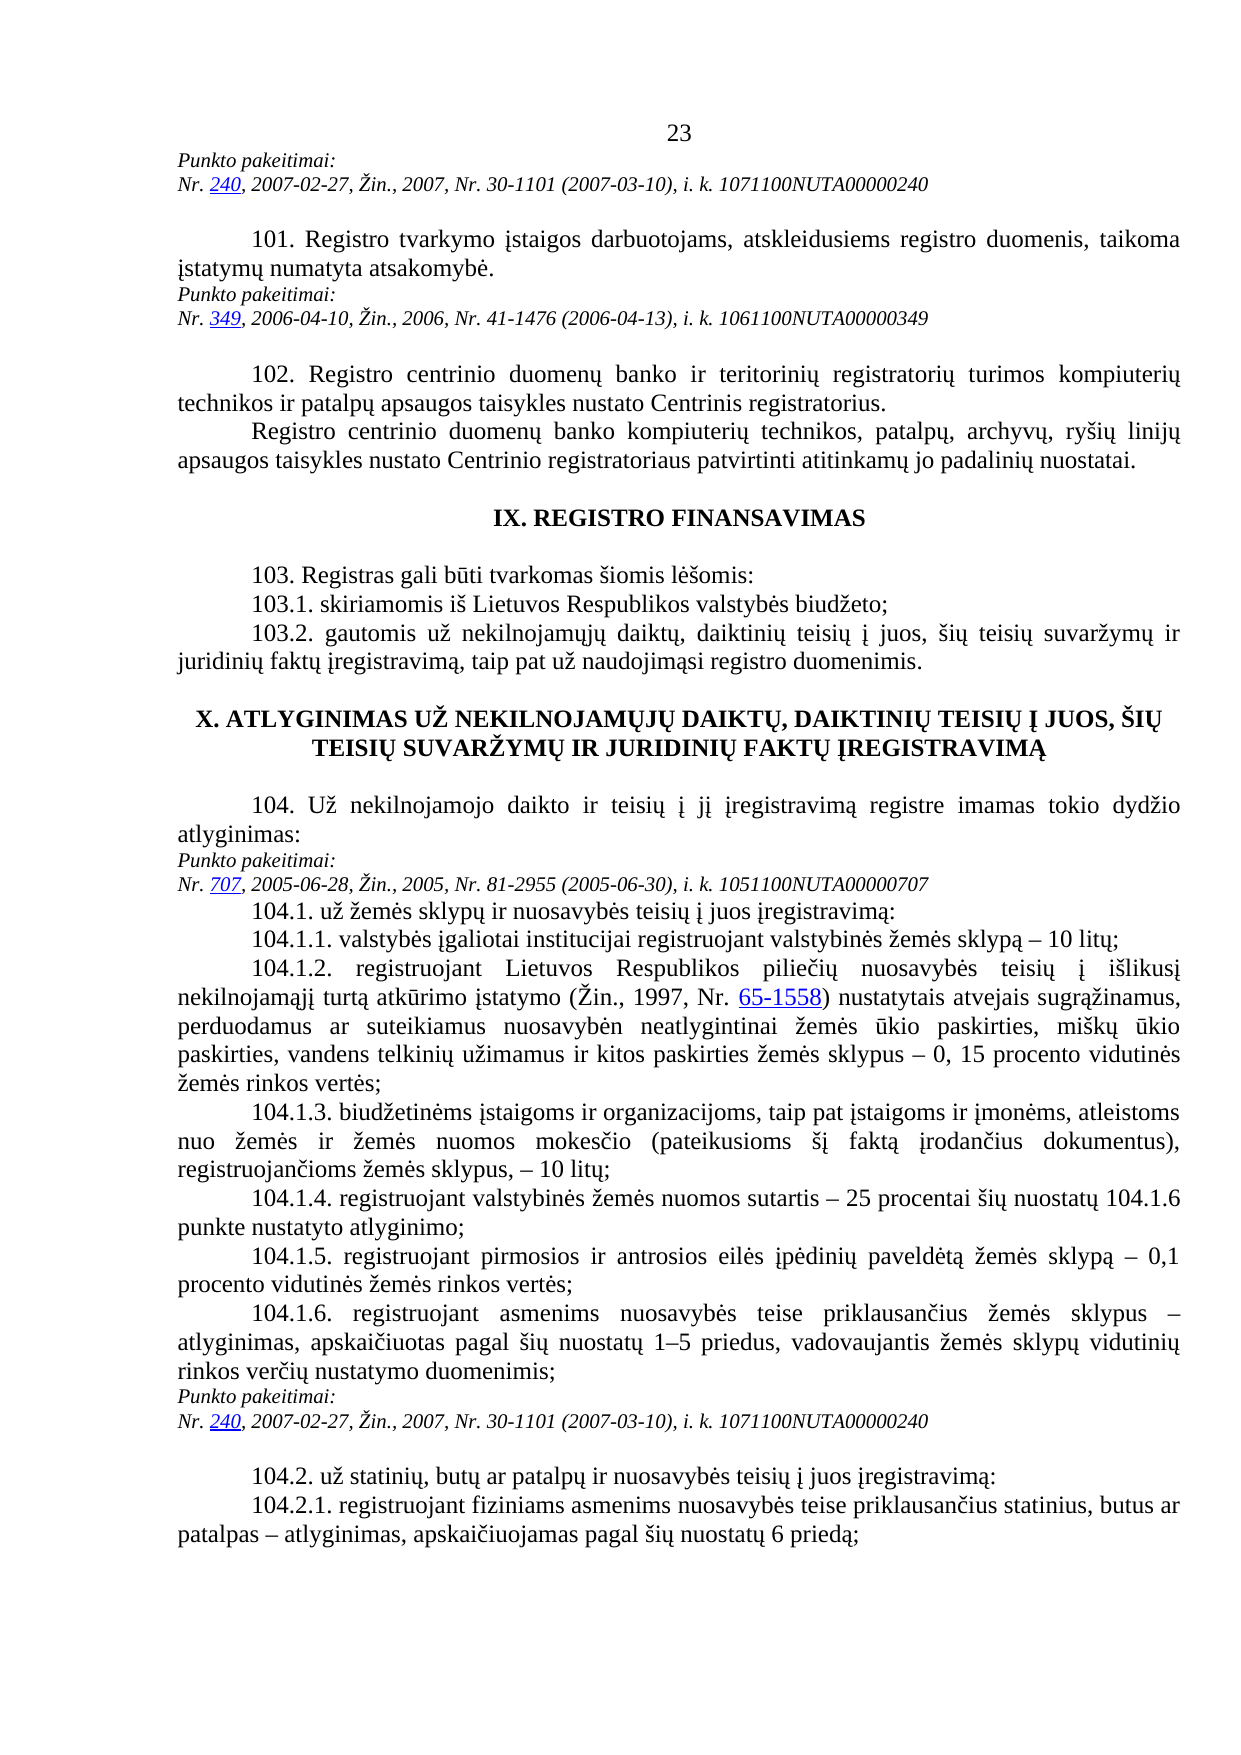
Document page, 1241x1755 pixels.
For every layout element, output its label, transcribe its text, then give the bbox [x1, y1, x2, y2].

text Registro centrinio duomenų banko kompiuterių technikos, patalpų, archyvų, ryšių linijų apsaugos taisykles nustato Centrinio registratoriaus patvirtinti atitinkamų jo padalinių nuostatai. [177, 416, 1181, 474]
text Nr. 349, 2006-04-10, Žin., 2006, Nr. 41-1476 (2006-04-13), i. k. 1061100NUTA00000349 [177, 306, 1181, 330]
text 104.1.5. registruojant pirmosios ir antrosios eilės įpėdinių paveldėtą žemės sklypą – 0,1 procento vidutinės žemės rinkos vertės; [177, 1241, 1181, 1298]
text 103.1. skiriamomis iš Lietuvos Respublikos valstybės biudžeto; [177, 589, 1181, 618]
text Nr. 240, 2007-02-27, Žin., 2007, Nr. 30-1101 (2007-03-10), i. k. 1071100NUTA00000240 [177, 1408, 1181, 1433]
text Nr. 707, 2005-06-28, Žin., 2005, Nr. 81-2955 (2005-06-30), i. k. 1051100NUTA00000707 [177, 872, 1181, 896]
text 103.2. gautomis už nekilnojamųjų daiktų, daiktinių teisių į juos, šių teisių suvaržymų ir juridinių faktų įregistravimą, taip pat už naudojimąsi registro duomenimis. [177, 618, 1181, 675]
text 104.1.1. valstybės įgaliotai institucijai registruojant valstybinės žemės sklypą – 10 litų; [177, 924, 1181, 953]
text 104.2.1. registruojant fiziniams asmenims nuosavybės teise priklausančius statinius, butus ar patalpas – atlyginimas, apskaičiuojamas pagal šių nuostatų 6 priedą; [177, 1490, 1181, 1548]
text IX. REGISTRO FINANSAVIMAS [177, 503, 1181, 531]
text X. ATLYGINIMAS UŽ NEKILNOJAMŲJŲ DAIKTŲ, DAIKTINIŲ TEISIŲ Į JUOS, ŠIŲ TEISIŲ SUVARŽYMŲ IR JURIDINIŲ FAKTŲ ĮREGISTRAVIMĄ [177, 704, 1181, 761]
text Punkto pakeitimai: [177, 148, 1181, 172]
text Nr. 240, 2007-02-27, Žin., 2007, Nr. 30-1101 (2007-03-10), i. k. 1071100NUTA00000240 [177, 172, 1181, 196]
text 104.1.3. biudžetinėms įstaigoms ir organizacijoms, taip pat įstaigoms ir įmonėms, atleistoms nuo žemės ir žemės nuomos mokesčio (pateikusioms šį faktą įrodančius dokumentus), registruojančioms žemės sklypus, – 10 litų; [177, 1097, 1181, 1183]
text 104.1. už žemės sklypų ir nuosavybės teisių į juos įregistravimą: [177, 896, 1181, 924]
text 104.1.6. registruojant asmenims nuosavybės teise priklausančius žemės sklypus – atlyginimas, apskaičiuotas pagal šių nuostatų 1–5 priedus, vadovaujantis žemės sklypų vidutinių rinkos verčių nustatymo duomenimis; [177, 1298, 1181, 1384]
text 102. Registro centrinio duomenų banko ir teritorinių registratorių turimos kompiuterių technikos ir patalpų apsaugos taisykles nustato Centrinis registratorius. [177, 359, 1181, 416]
text 104.2. už statinių, butų ar patalpų ir nuosavybės teisių į juos įregistravimą: [177, 1461, 1181, 1490]
text Punkto pakeitimai: [177, 282, 1181, 306]
text 101. Registro tvarkymo įstaigos darbuotojams, atskleidusiems registro duomenis, taikoma įstatymų numatyta atsakomybė. [177, 224, 1181, 282]
text 104. Už nekilnojamojo daikto ir teisių į jį įregistravimą registre imamas tokio dydžio atlyginimas: [177, 790, 1181, 848]
text 104.1.2. registruojant Lietuvos Respublikos piliečių nuosavybės teisių į išlikusį nekilnojamąjį turtą atkūrimo įstatymo (Žin., 1997, Nr. 65-1558) nustatytais atvejais sugrąžinamus, perduodamus ar suteikiamus nuosavybėn neatlygintinai žemės ūkio paskirties, miškų ūkio paskirties, vandens telkinių užimamus ir kitos paskirties žemės sklypus – 0, 15 procento vidutinės žemės rinkos vertės; [177, 953, 1181, 1097]
text Punkto pakeitimai: [177, 848, 1181, 872]
text Punkto pakeitimai: [177, 1384, 1181, 1408]
text 103. Registras gali būti tvarkomas šiomis lėšomis: [177, 560, 1181, 589]
text 104.1.4. registruojant valstybinės žemės nuomos sutartis – 25 procentai šių nuostatų 104.1.6 punkte nustatyto atlyginimo; [177, 1183, 1181, 1241]
